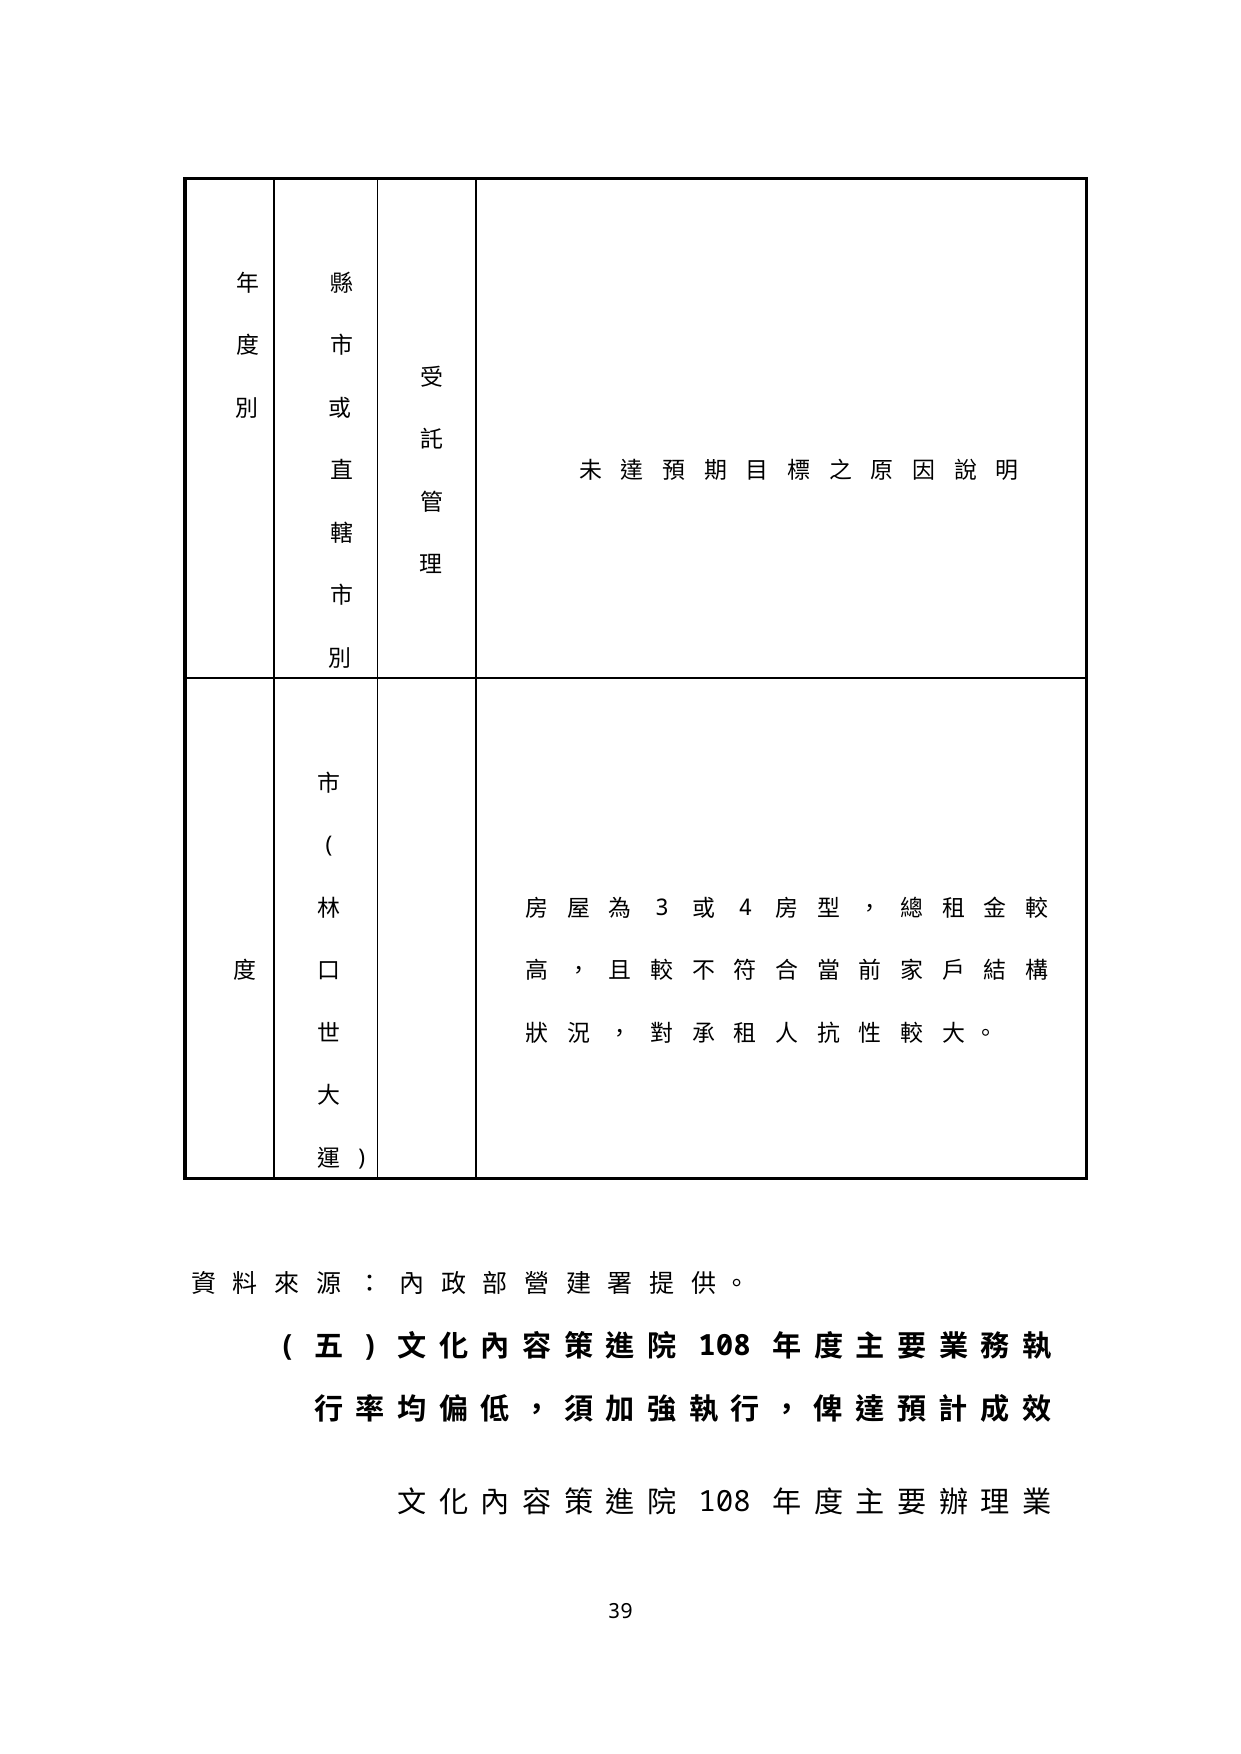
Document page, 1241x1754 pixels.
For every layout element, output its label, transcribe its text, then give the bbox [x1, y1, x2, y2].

text (五)文化內容策進院108年度主要業務執行率均偏低，須加強執行，俾達預計成效 [242, 1302, 1058, 1427]
table_header 未達預期目標之原因說明 [477, 180, 1085, 677]
table_header 縣市或 直轄市別 [275, 180, 377, 677]
table_header 年度別 [187, 180, 273, 677]
text 資料來源：內政部營建署提供。 [183, 1240, 1058, 1302]
text 文化內容策進院108年度主要辦理業 [271, 1427, 1058, 1552]
table_cell 度 [187, 679, 273, 1177]
table_cell [378, 679, 475, 1177]
table_header 受託管理 [378, 180, 475, 677]
table_cell 市(林口世大運) [275, 679, 377, 1177]
table_cell 房屋為3或4房型，總租金較高，且較不符合當前家戶結構 狀況，對承租人抗性較大。 [477, 679, 1085, 1177]
